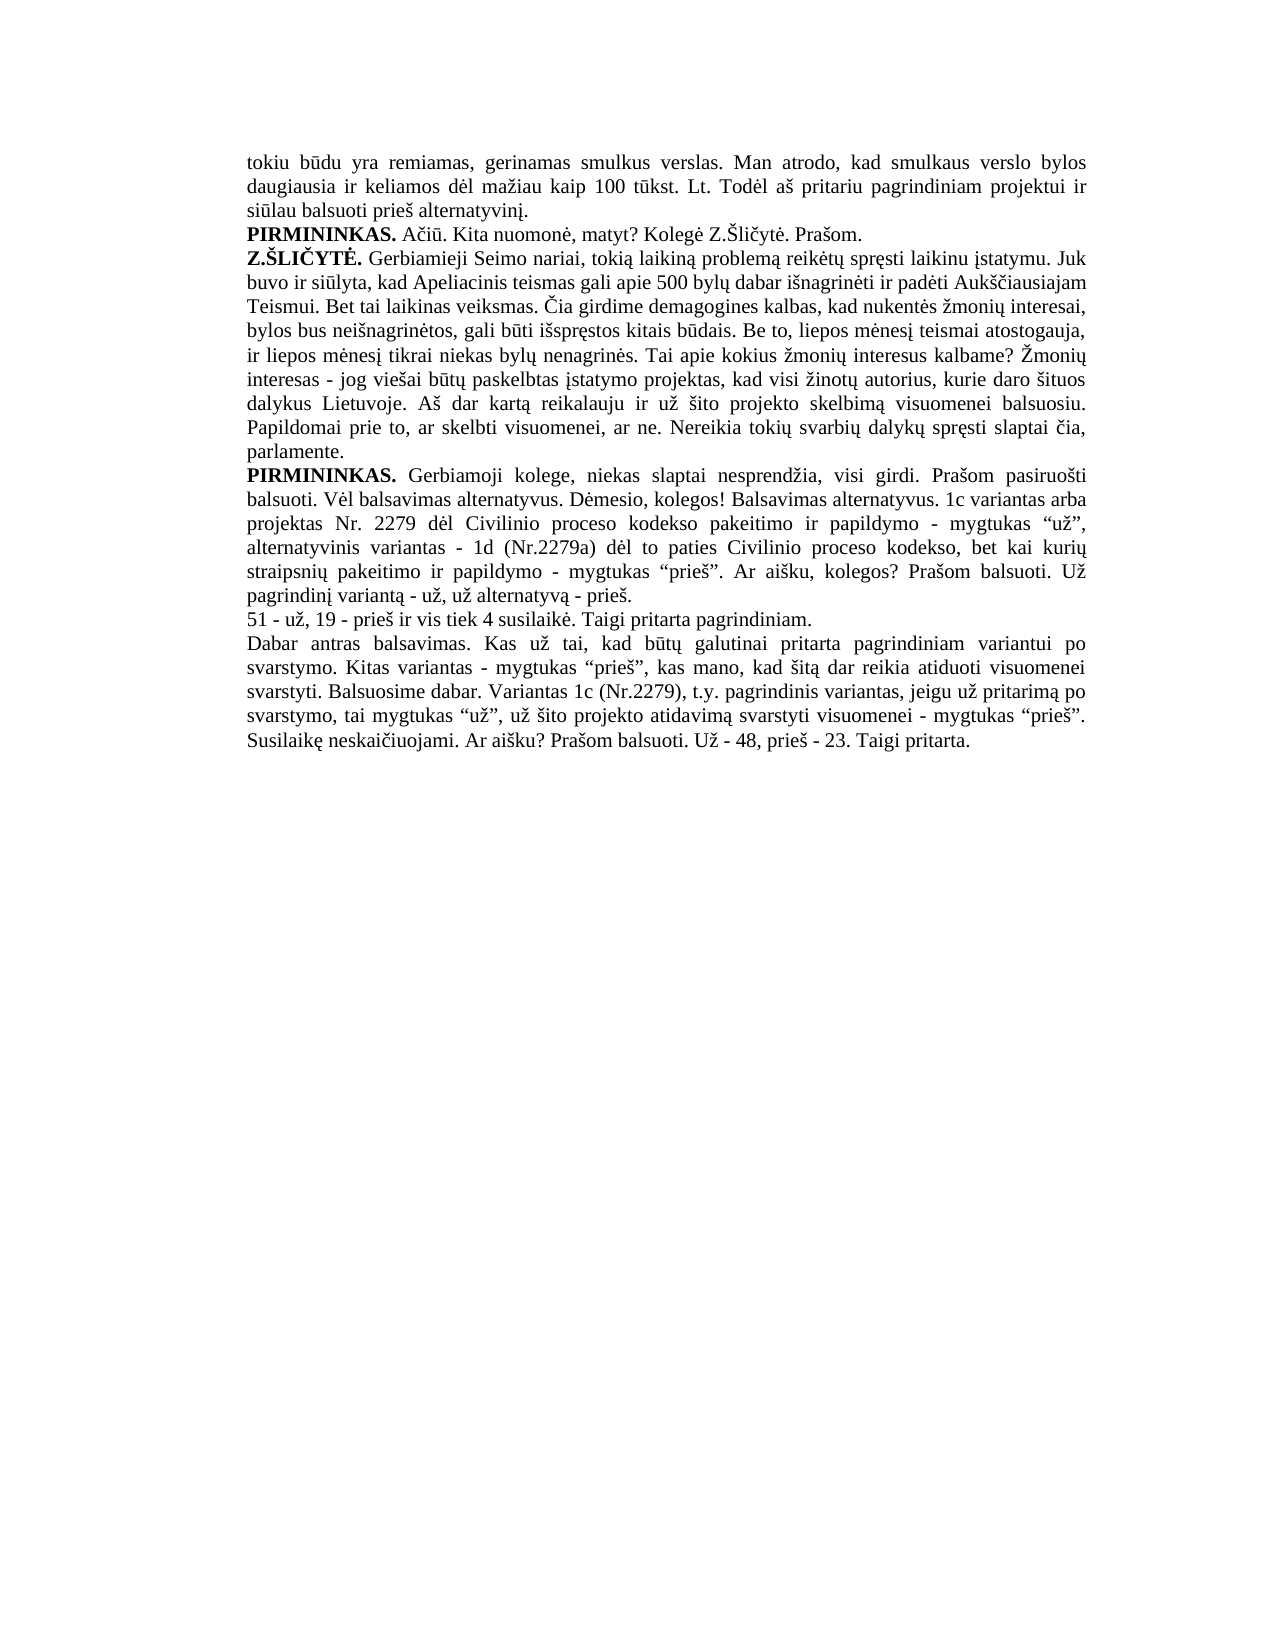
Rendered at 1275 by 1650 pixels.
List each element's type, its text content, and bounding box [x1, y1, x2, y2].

text 51 - už, 19 - prieš ir vis tiek 4 susilaikė. Taigi pritarta pagrindiniam. [247, 607, 1087, 631]
text Dabar antras balsavimas. Kas už tai, kad būtų galutinai pritarta pagrindiniam variantui po svarstymo. Kitas variantas - mygtukas “prieš”, kas mano, kad šitą dar reikia atiduoti visuomenei svarstyti. Balsuosime dabar. Variantas 1c (Nr.2279), t.y. pagrindinis variantas, jeigu už pritarimą po svarstymo, tai mygtukas “už”, už šito projekto atidavimą svarstyti visuomenei - mygtukas “prieš”. Susilaikę neskaičiuojami. Ar aišku? Prašom balsuoti. Už - 48, prieš - 23. Taigi pritarta. [247, 631, 1087, 752]
text Z.ŠLIČYTĖ. Gerbiamieji Seimo nariai, tokią laikiną problemą reikėtų spręsti laikinu įstatymu. Juk buvo ir siūlyta, kad Apeliacinis teismas gali apie 500 bylų dabar išnagrinėti ir padėti Aukščiausiajam Teismui. Bet tai laikinas veiksmas. Čia girdime demagogines kalbas, kad nukentės žmonių interesai, bylos bus neišnagrinėtos, gali būti išspręstos kitais būdais. Be to, liepos mėnesį teismai atostogauja, ir liepos mėnesį tikrai niekas bylų nenagrinės. Tai apie kokius žmonių interesus kalbame? Žmonių interesas - jog viešai būtų paskelbtas įstatymo projektas, kad visi žinotų autorius, kurie daro šituos dalykus Lietuvoje. Aš dar kartą reikalauju ir už šito projekto skelbimą visuomenei balsuosiu. Papildomai prie to, ar skelbti visuomenei, ar ne. Nereikia tokių svarbių dalykų spręsti slaptai čia, parlamente. [247, 246, 1087, 463]
text PIRMININKAS. Gerbiamoji kolege, niekas slaptai nesprendžia, visi girdi. Prašom pasiruošti balsuoti. Vėl balsavimas alternatyvus. Dėmesio, kolegos! Balsavimas alternatyvus. 1c variantas arba projektas Nr. 2279 dėl Civilinio proceso kodekso pakeitimo ir papildymo - mygtukas “už”, alternatyvinis variantas - 1d (Nr.2279a) dėl to paties Civilinio proceso kodekso, bet kai kurių straipsnių pakeitimo ir papildymo - mygtukas “prieš”. Ar aišku, kolegos? Prašom balsuoti. Už pagrindinį variantą - už, už alternatyvą - prieš. [247, 463, 1087, 607]
text tokiu būdu yra remiamas, gerinamas smulkus verslas. Man atrodo, kad smulkaus verslo bylos daugiausia ir keliamos dėl mažiau kaip 100 tūkst. Lt. Todėl aš pritariu pagrindiniam projektui ir siūlau balsuoti prieš alternatyvinį. [247, 150, 1087, 222]
text PIRMININKAS. Ačiū. Kita nuomonė, matyt? Kolegė Z.Šličytė. Prašom. [247, 222, 1087, 246]
